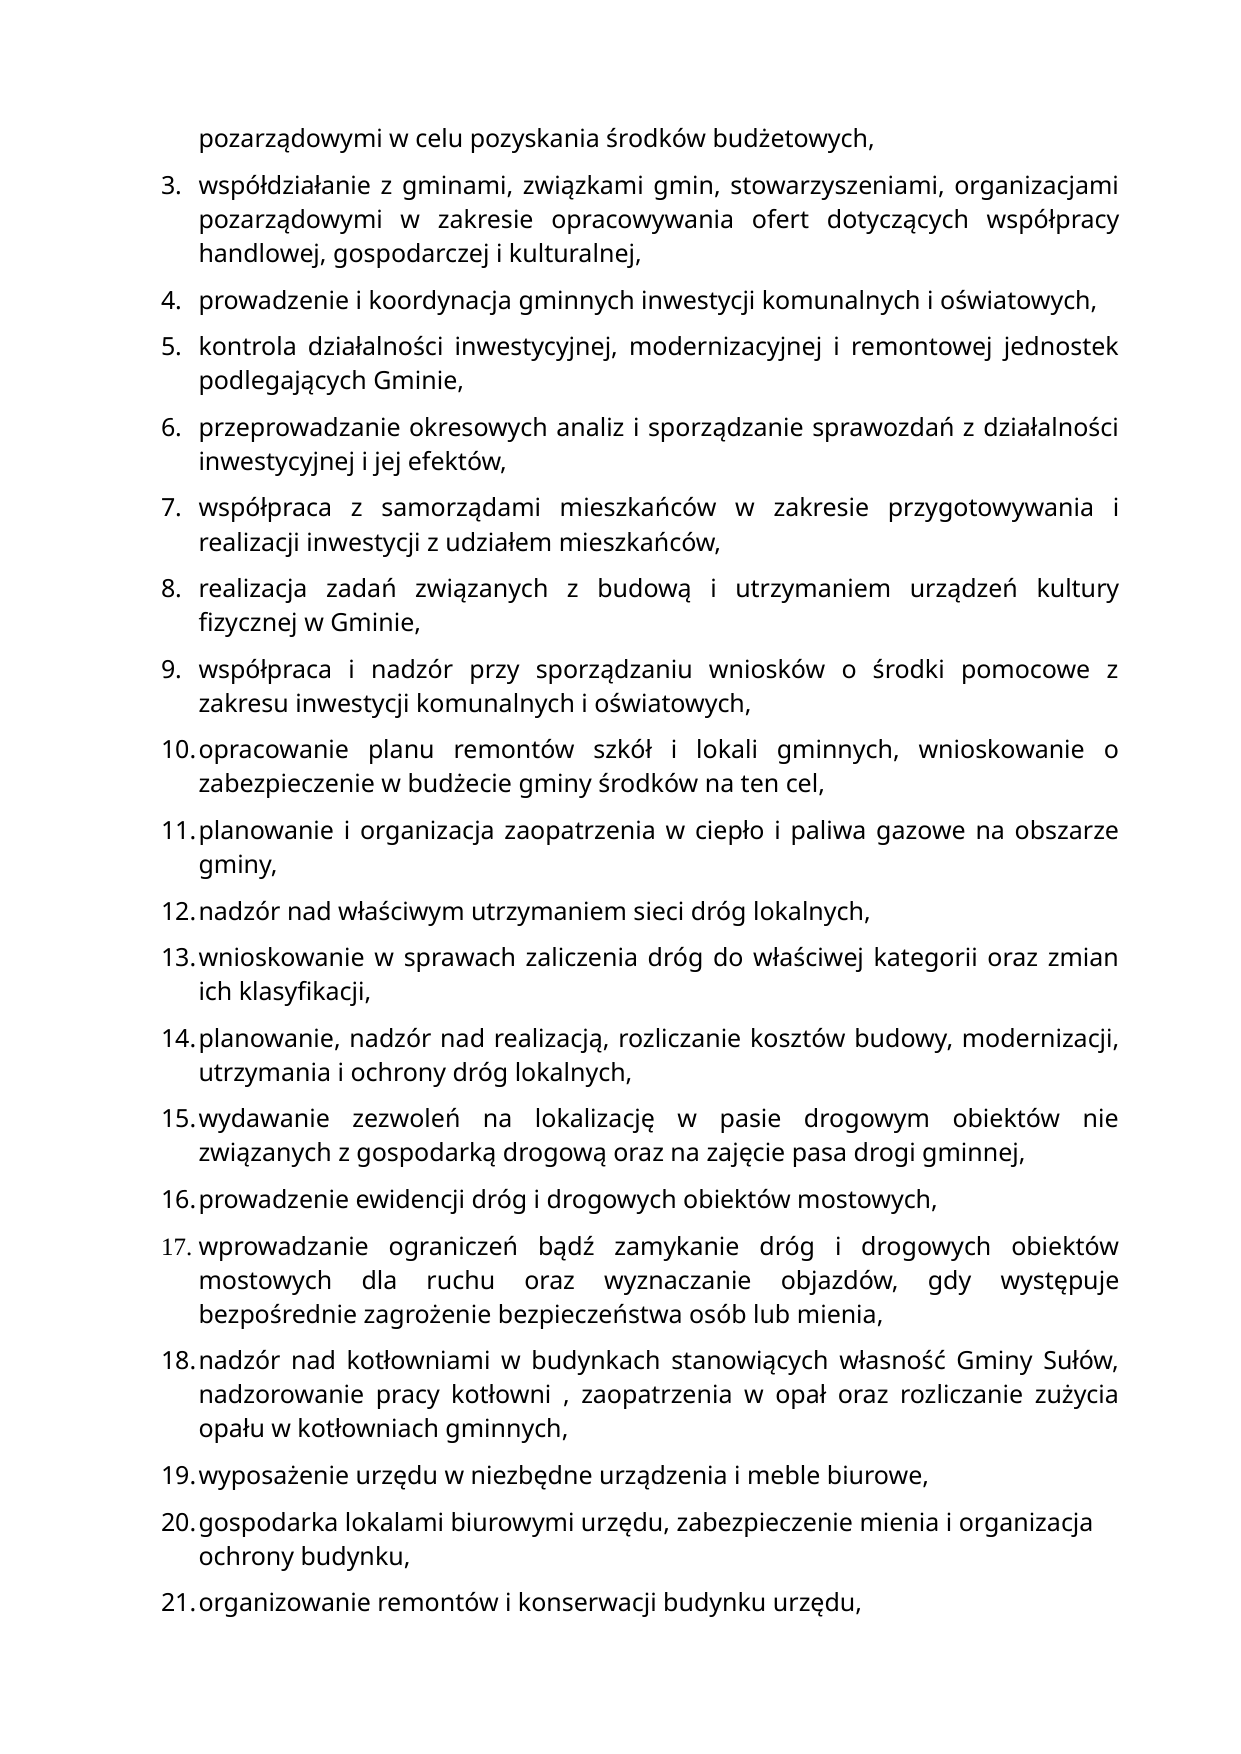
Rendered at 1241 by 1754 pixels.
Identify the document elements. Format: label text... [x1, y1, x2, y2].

table_cell Wójt Gminy Sułów Ogłasza nabór na wolne stanowisko urzędnicze Data ogłoszenia: 13.11.2019r. Ogłaszam nabór kandydatów do pracy w Urzędzie Gminy Sułów na wolne kierownicze stanowisko urzędnicze Kierownika Referatu Rozwoju: I. Wymagania niezbędne, które kandydat/ka na stanowisko będące przedmiotem naboru winien spełniać: obywatelstwo polskie, z zastrzeżeniem art. 11 ust. 2 i 3 ustawy z dnia 21 listopada 2008 r. o pracownikach samorządowych, posiadanie pełnej zdolności do czynności prawnych oraz korzystanie z pełni praw publicznych, nie był/a/ skazany/a/ prawomocnym wyrokiem sądu za przestępstwa popełnione umyślnie ścigane z oskarżenia publicznego lub umyślne przestępstwo skarbowe, cieszy się nieposzlakowaną opinią, stan zdrowia pozwalający na wykonywanie czynności objętych zakresem zadań pracownika na wyżej określonym stanowisku, wykształcenie wyższe I lub II stopnia w rozumieniu przepisów ustawy o szkolnictwie wyższym, staż pracy – co najmniej 4 lata pracy w administracji publicznej (państwowej lub samorządowej) na stanowisku urzędniczym lub kierowniczym stanowisku urzędniczym, znajomość przepisów z zakresu funkcjonowania administracji samorządowej, finansów publicznych, prawa i postępowania administracyjnego, prawa zamówień publicznych. II. Wymagania dodatkowe pożądane od kandydata: samodzielność, dyspozycyjność i rzetelność w wykonywaniu zadań, umiejętność działania w sytuacjach stresowych i odporność na stres, dobra organizacja pracy i umiejętność pracy w zespole, dobra znajomość specyfiki Gminy Sułów, umiejętność obsługi komputera w stopniu co najmniej dobrym: pakiet MS Office i inne niezbędne programy związane z pracą na stanowisku, znajomość problematyki zamówień publicznych, budownictwa i projektów współfinansowanych ze środków zewnętrznych, prawo jazdy kat. B. III. Zakres wykonywanych zadań na stanowisku: inicjowanie przedsięwzięć gospodarczych i prowadzenie działalności informacyjnej o potrzebach i możliwościach w zakresie rozwoju gminnej infrastruktury, nawiązywanie kontaktów z potencjalnymi inwestorami oraz organizacjami pozarządowymi w celu pozyskania środków budżetowych, współdziałanie z gminami, związkami gmin, stowarzyszeniami, organizacjami pozarządowymi w zakresie opracowywania ofert dotyczących współpracy handlowej, gospodarczej i kulturalnej, prowadzenie i koordynacja gminnych inwestycji komunalnych i oświatowych, kontrola działalności inwestycyjnej, modernizacyjnej i remontowej jednostek podlegających Gminie, przeprowadzanie okresowych analiz i sporządzanie sprawozdań z działalności inwestycyjnej i jej efektów, współpraca z samorządami mieszkańców w zakresie przygotowywania i realizacji inwestycji z udziałem mieszkańców, realizacja zadań związanych z budową i utrzymaniem urządzeń kultury fizycznej w Gminie, współpraca i nadzór przy sporządzaniu wniosków o środki pomocowe z zakresu inwestycji komunalnych i oświatowych, opracowanie planu remontów szkół i lokali gminnych, wnioskowanie o zabezpieczenie w budżecie gminy środków na ten cel, planowanie i organizacja zaopatrzenia w ciepło i paliwa gazowe na obszarze gminy, nadzór nad właściwym utrzymaniem sieci dróg lokalnych, wnioskowanie w sprawach zaliczenia dróg do właściwej kategorii oraz zmian ich klasyfikacji, planowanie, nadzór nad realizacją, rozliczanie kosztów budowy, modernizacji, utrzymania i ochrony dróg lokalnych, wydawanie zezwoleń na lokalizację w pasie drogowym obiektów nie związanych z gospodarką drogową oraz na zajęcie pasa drogi gminnej, prowadzenie ewidencji dróg i drogowych obiektów mostowych, wprowadzanie ograniczeń bądź zamykanie dróg i drogowych obiektów mostowych dla ruchu oraz wyznaczanie objazdów, gdy występuje bezpośrednie zagrożenie bezpieczeństwa osób lub mienia, nadzór nad kotłowniami w budynkach stanowiących własność Gminy Sułów, nadzorowanie pracy kotłowni , zaopatrzenia w opał oraz rozliczanie zużycia opału w kotłowniach gminnych, wyposażenie urzędu w niezbędne urządzenia i meble biurowe, gospodarka lokalami biurowymi urzędu, zabezpieczenie mienia i organizacja ochrony budynku, organizowanie remontów i konserwacji budynku urzędu, nadzór nad gminną siecią wodociągową, nadzór nad prawidłową eksploatacją przydomowych oczyszczalni ścieków, nadzór nad eksploatacją kolektorów słonecznych. nadzór nad prawidłową realizacją zadań inwestycyjnych z funduszu sołeckiego, nadzorowanie budowy i remontów dróg gminnych oraz obiektów mostowych i przepustów drogowych, planowanie, organizacja i nadzór nad robotami publicznymi i pracami interwencyjnymi. IV. Dokumenty wymagane w ofertach pracy składanych przez kandydatów: życiorys zawodowy (curriculum vitae) ze szczegółowym opisem przebiegu nauki i pracy zawodowej, list motywacyjny, kopia lub odpis dokumentów potwierdzających wykształcenie wyższe, kopie dokumentów potwierdzających doświadczenie zawodowe określone w wymaganiach warunkujących dopuszczenie do udziału w konkursie (tj. świadectwa pracy, a w przypadku bieżącego zatrudnienia – umowy o pracę i zaświadczenia pracodawcy) oraz dodatkowe uprawnienia i umiejętności, poświadczone przez Kandydata/kę za zgodność z oryginałem, oświadczenie kandydata/ki/ że nie był/a/ skazany/a/ prawomocnym wyrokiem sądu za przestępstwa umyślne ścigane z oskarżenia publicznego lub umyślne przestępstwo skarbowe (lub zaświadczenie o niekaralności z Krajowego Rejestru Karnego) oraz posiadaniu przez kandydata/kę pełni praw publicznych, kwestionariusz osobowy dla osoby ubiegającej się o zatrudnienie, oświadczenie o posiadaniu przez kandydata/kę stanu zdrowia pozwalającego na wykonywanie czynności objętych zakresem zadań pracownika na w/w stanowisku, kserokopia dokumentu potwierdzającego niepełnosprawność, jeżeli kandydat zamierza skorzystać z pierwszeństwa w zatrudnieniu w przypadku gdy znajdzie się w gronie najlepszych kandydatów ( poświadczone przez kandydata/tkę za zgodność z oryginałem), podpisaną klauzulę informacyjną o przetwarzaniu danych osobowych na potrzeby naboru. V. Warunki pracy: pełny wymiar czasu pracy, zatrudnienie na podstawie umowy o pracę, miejsce pracy - Urząd Gminy w Sułowie, wynagrodzenie ustalane zgodnie z rozporządzeniem Rady Ministrów z dnia 15 maja 2018 r. w sprawie wynagradzania pracowników samorządowych (Dz. U. z 2018 r. poz. 936 z późn. zm.), praca administracyjno – biurowa z obsługą urządzeń technicznych, obsługa komputera powyżej 4 godzin dziennie z zastosowaniem narzędzi informatycznych. VI. Wskaźnik zatrudnienia osób niepełnosprawnych w jednostce Informuję że w miesiącu poprzedzającym datę upublicznienia ogłoszenia o naborze wskaźnik zatrudnienia osób niepełnosprawnych w Urzędzie Gminy w Sułowie w rozumieniu przepisów o rehabilitacji zawodowej i społecznej oraz zatrudnienia osób niepełnosprawnych był niższy niż 6%. VII. Przebieg postępowania w sprawie naboru: Ofertę pracy zawierającą wymagane dokumenty należy składać w zamkniętej kopercie z dopiskiem „Oferta pracy - nabór na stanowisko Kierownik Referatu Rozwoju” osobiście w sekretariacie Urzędu Gminy Sułów pokój nr 1 w godz. 7:30 – 15:30 w terminie do dnia 27 listopada 2019 r. lub pocztą na adres urzędu ( liczy się data wpływu do urzędu). Oferty pracy, które wpłyną do urzędu po wyżej określonym terminie, nie będą rozpatrywane. Kandydaci spełniający wymagania formalne i dopuszczeni do kolejnego etapu naboru o terminie testu kwalifikacyjnego i/lub rozmowy kwalifikacyjnej zostaną powiadomieni telefonicznie oraz informacja zostanie zamieszczona w BIP Urzędu Gminy w Sułowie VIII. Informacja o wyniku naboru Informacja o wyniku naboru będzie umieszczona na stronie Biuletynu Informacji Publicznej (www.sulow.bip.pl) oraz na tablicy informacyjnej Urzędu Gminy Sułów. Wójt Gminy Sułów /-/ Leon Bulak [120, 118, 1123, 1634]
